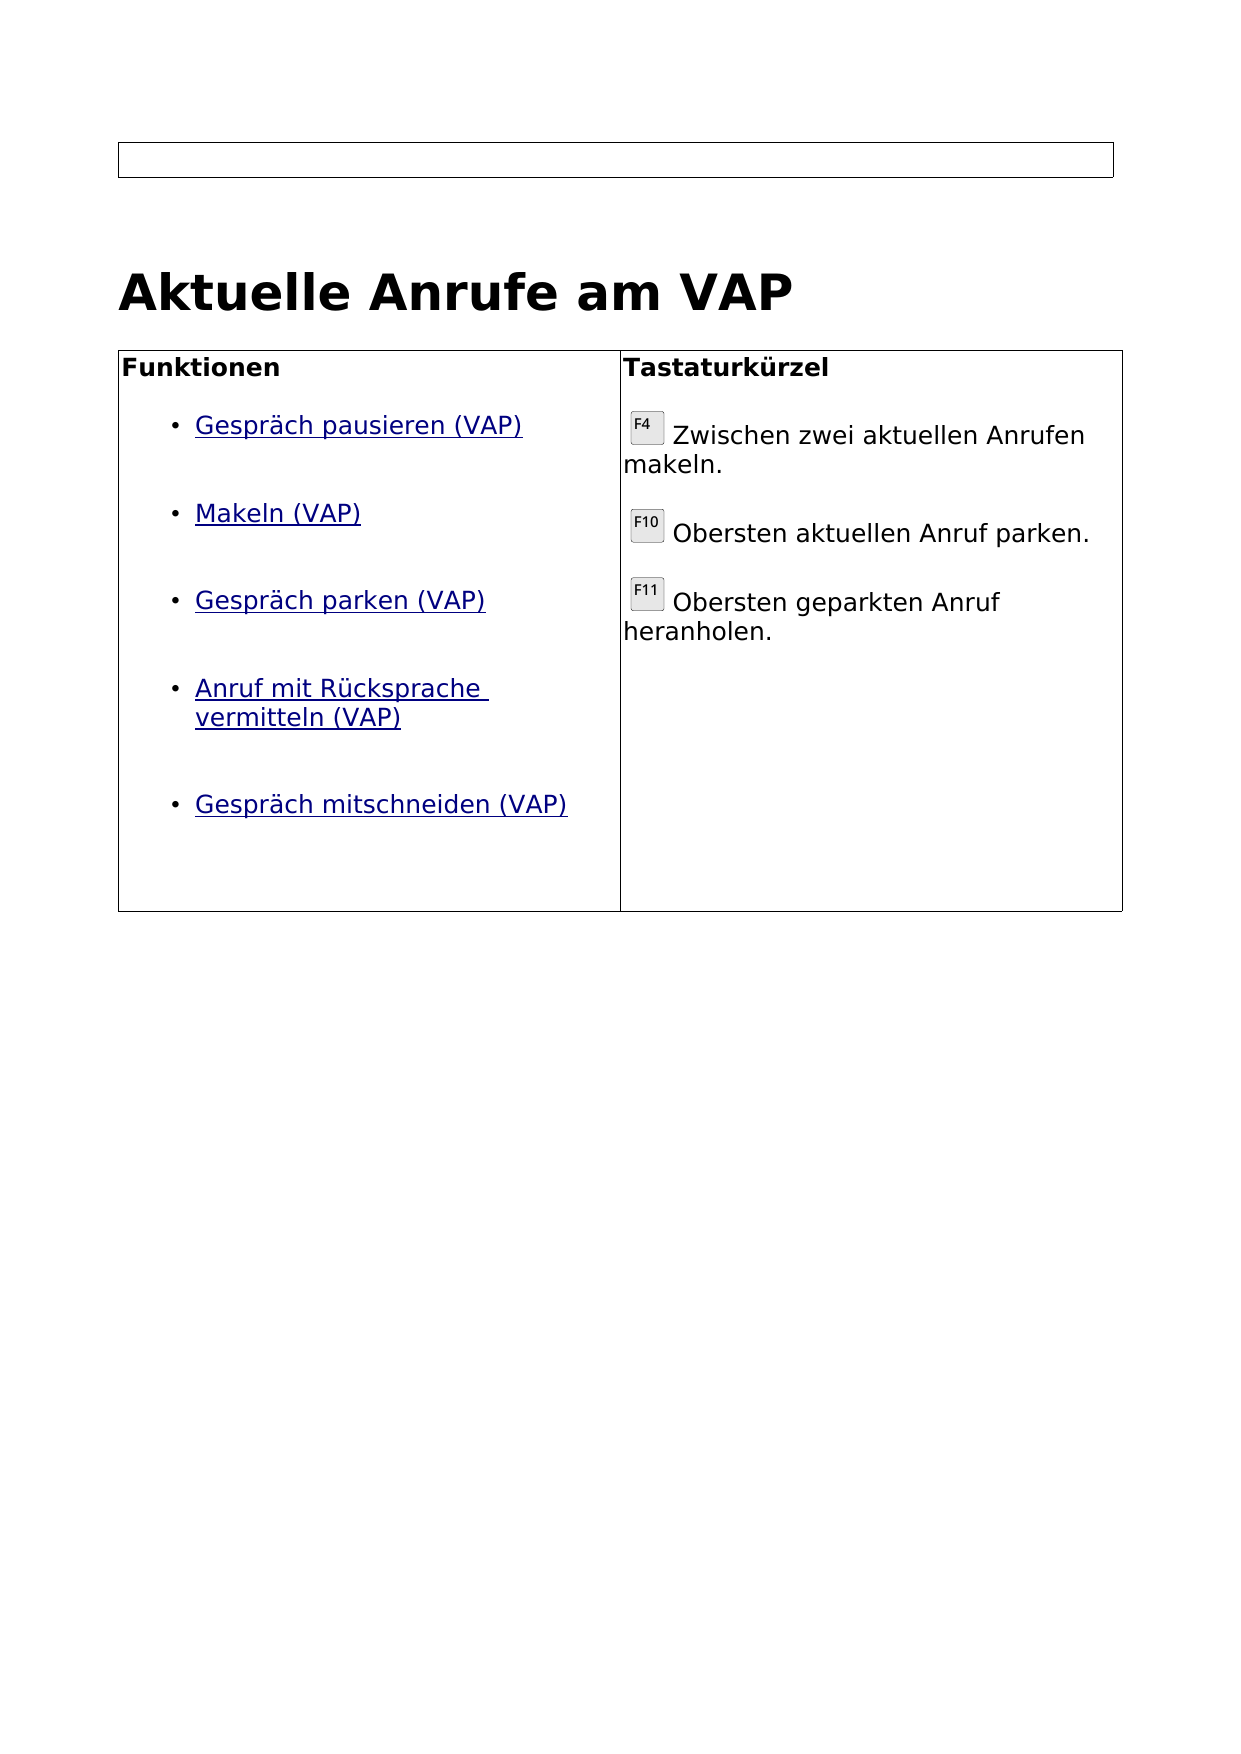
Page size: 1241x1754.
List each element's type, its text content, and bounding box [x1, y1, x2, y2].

table_header Tastaturkürzel Zwischen zwei aktuellen Anrufen makeln. Obersten aktuellen Anruf parken. Obersten geparkten Anruf heranholen. [621, 351, 1122, 911]
table_header Funktionen Gespräch pausieren (VAP) Makeln (VAP) Gespräch parken (VAP) Anruf mit Rücksprache vermitteln (VAP) Gespräch mitschneiden (VAP) [119, 351, 620, 911]
table_header [119, 143, 1113, 177]
subtitle Aktuelle Anrufe am VAP [118, 264, 1122, 323]
